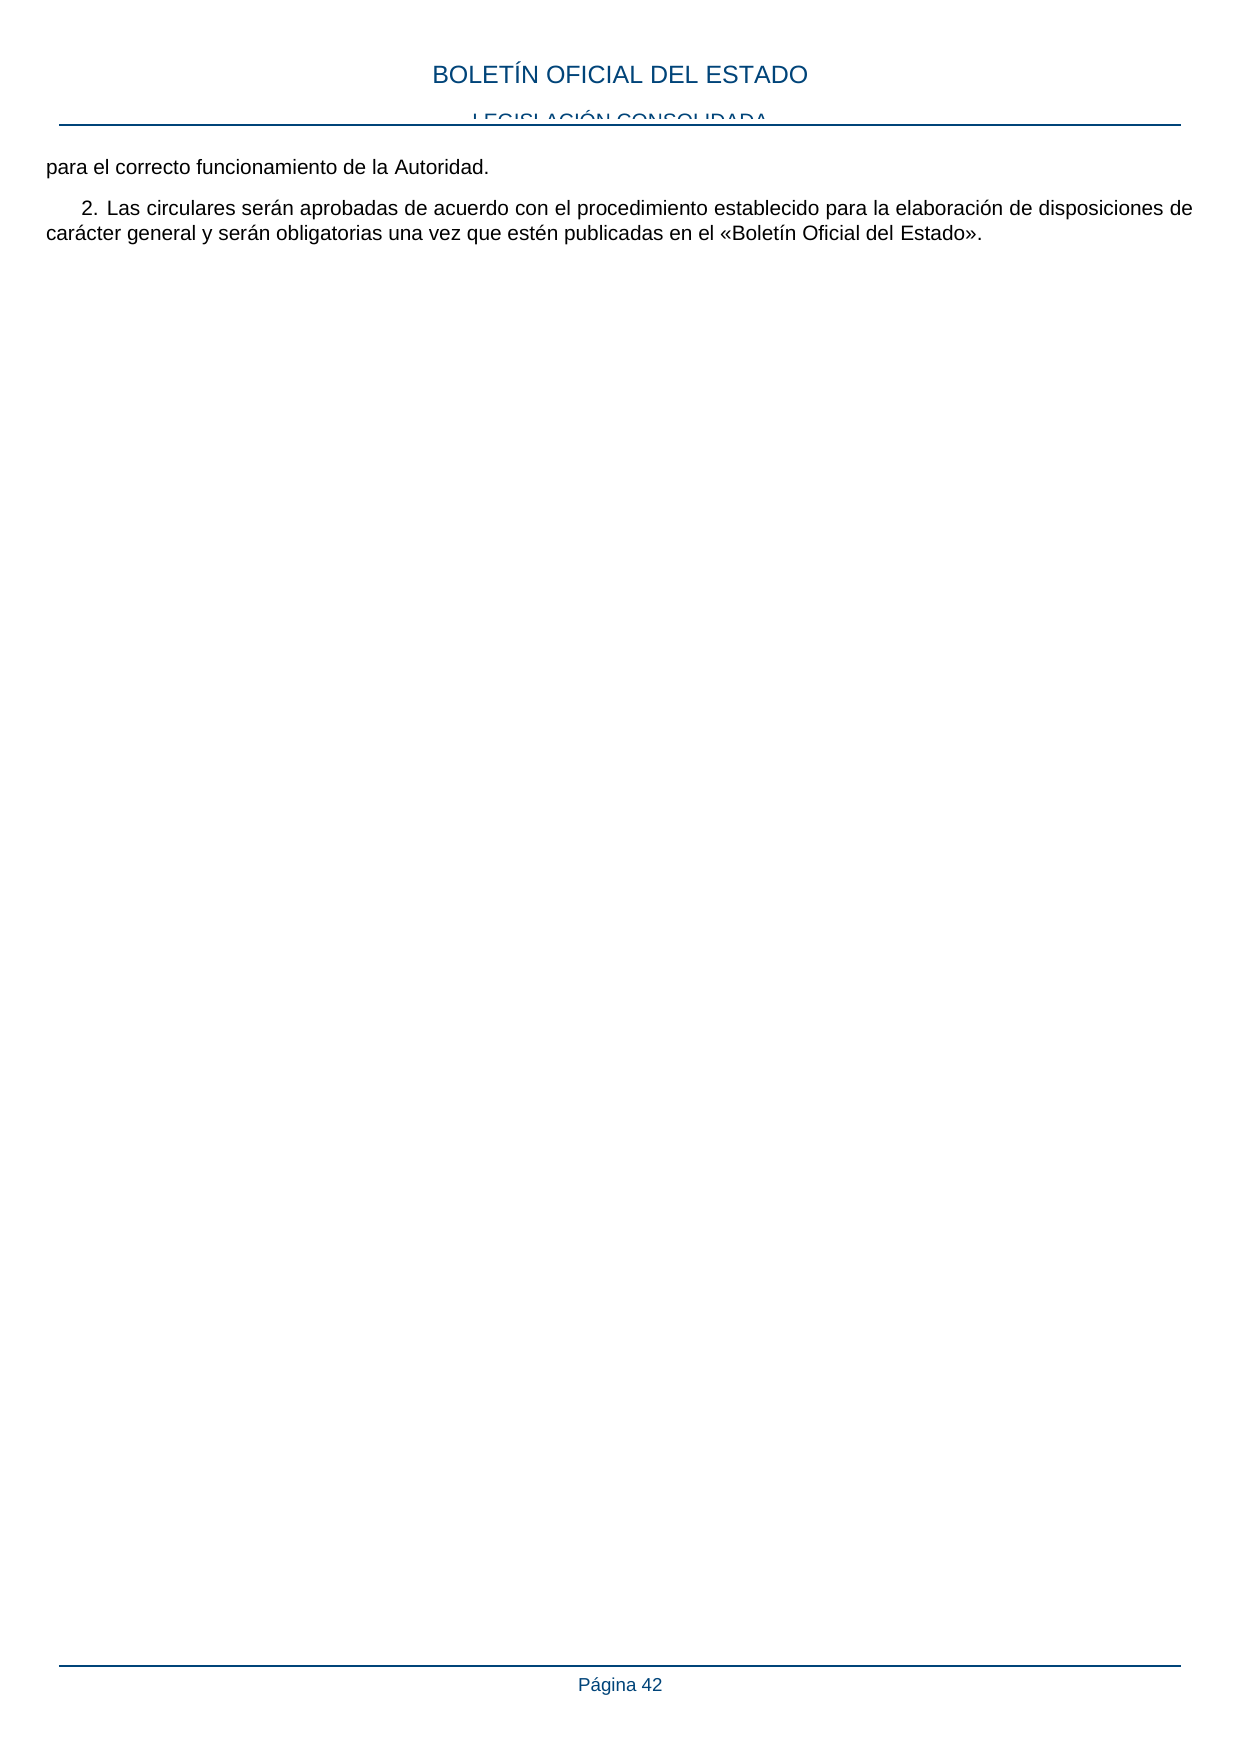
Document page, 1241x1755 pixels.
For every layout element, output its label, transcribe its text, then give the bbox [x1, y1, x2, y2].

list Las circulares serán aprobadas de acuerdo con el procedimiento establecido para la elaboración de disposiciones de carácter general y serán obligatorias una vez que estén publicadas en el «Boletín Oficial del Estado». [46, 196, 1195, 244]
list para el correcto funcionamiento de la Autoridad. [46, 154, 1052, 178]
